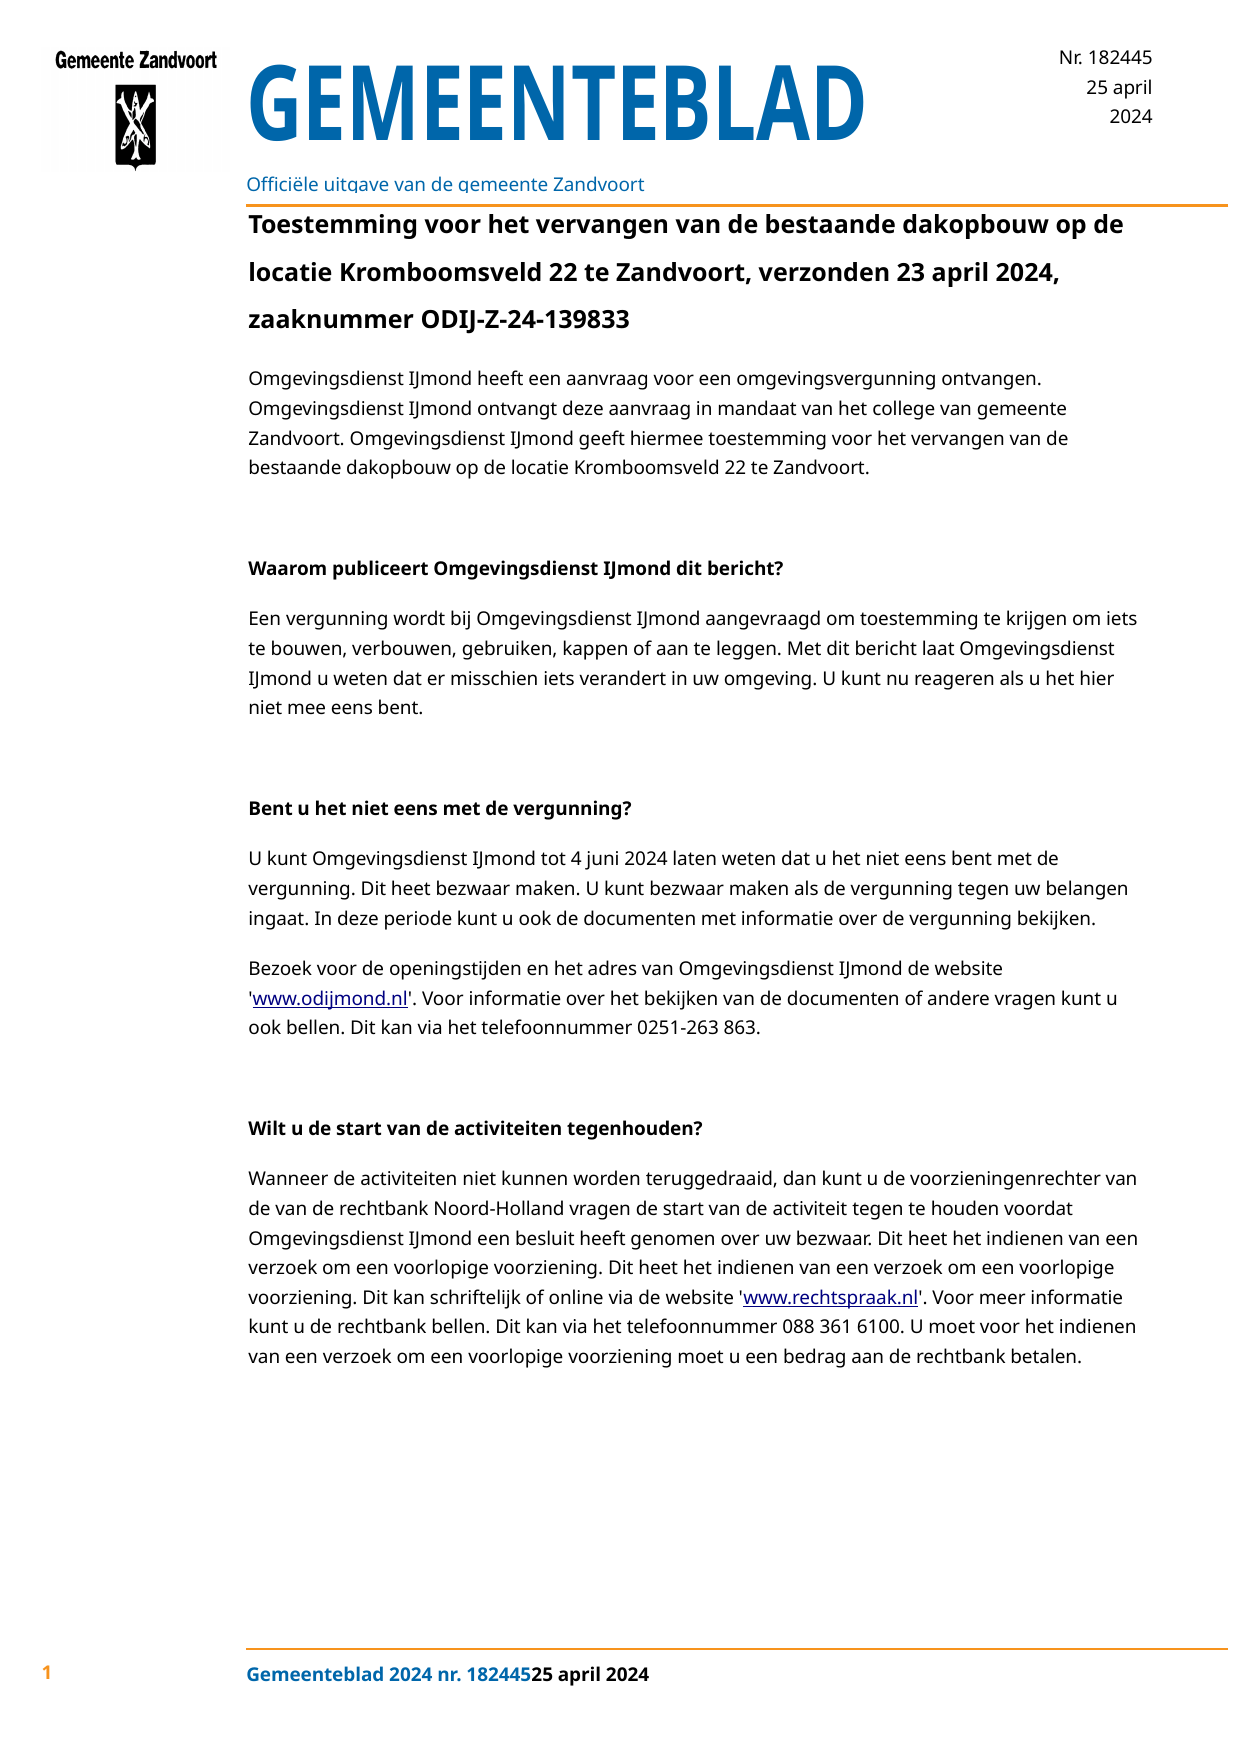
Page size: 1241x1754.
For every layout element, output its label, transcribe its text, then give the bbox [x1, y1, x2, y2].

text Een vergunning wordt bij Omgevingsdienst IJmond aangevraagd om toestemming te krijgen om iets te bouwen, verbouwen, gebruiken, kappen of aan te leggen. Met dit bericht laat Omgevingsdienst IJmond u weten dat er misschien iets verandert in uw omgeving. U kunt nu reageren als u het hier niet mee eens bent. [248, 606, 1152, 720]
text Bent u het niet eens met de vergunning? [248, 795, 1152, 821]
text Waarom publiceert Omgevingsdienst IJmond dit bericht? [248, 555, 1152, 581]
text Wilt u de start van de activiteiten tegenhouden? [248, 1115, 1152, 1141]
text U kunt Omgevingsdienst IJmond tot 4 juni 2024 laten weten dat u het niet eens bent met de vergunning. Dit heet bezwaar maken. U kunt bezwaar maken als de vergunning tegen uw belangen ingaat. In deze periode kunt u ook de documenten met informatie over de vergunning bekijken. [248, 846, 1152, 930]
picture [41, 47, 231, 172]
text Wanneer de activiteiten niet kunnen worden teruggedraaid, dan kunt u de voorzieningenrechter van de van de rechtbank Noord-Holland vragen de start van de activiteit tegen te houden voordat Omgevingsdienst IJmond een besluit heeft genomen over uw bezwaar. Dit heet het indienen van een verzoek om een voorlopige voorziening. Dit heet het indienen van een verzoek om een voorlopige voorziening. Dit kan schriftelijk of online via de website 'www.rechtspraak.nl'. Voor meer informatie kunt u de rechtbank bellen. Dit kan via het telefoonnummer 088 361 6100. U moet voor het indienen van een verzoek om een voorlopige voorziening moet u een bedrag aan de rechtbank betalen. [248, 1166, 1152, 1369]
text Bezoek voor de openingstijden en het adres van Omgevingsdienst IJmond de website 'www.odijmond.nl'. Voor informatie over het bekijken van de documenten of andere vragen kunt u ook bellen. Dit kan via het telefoonnummer 0251-263 863. [248, 955, 1152, 1040]
text Omgevingsdienst IJmond heeft een aanvraag voor een omgevingsvergunning ontvangen. Omgevingsdienst IJmond ontvangt deze aanvraag in mandaat van het college van gemeente Zandvoort. Omgevingsdienst IJmond geeft hiermee toestemming voor het vervangen van de bestaande dakopbouw op de locatie Kromboomsveld 22 te Zandvoort. [248, 366, 1152, 480]
text Toestemming voor het vervangen van de bestaande dakopbouw op de locatie Kromboomsveld 22 te Zandvoort, verzonden 23 april 2024, zaaknummer ODIJ-Z-24-139833 [248, 207, 1152, 336]
